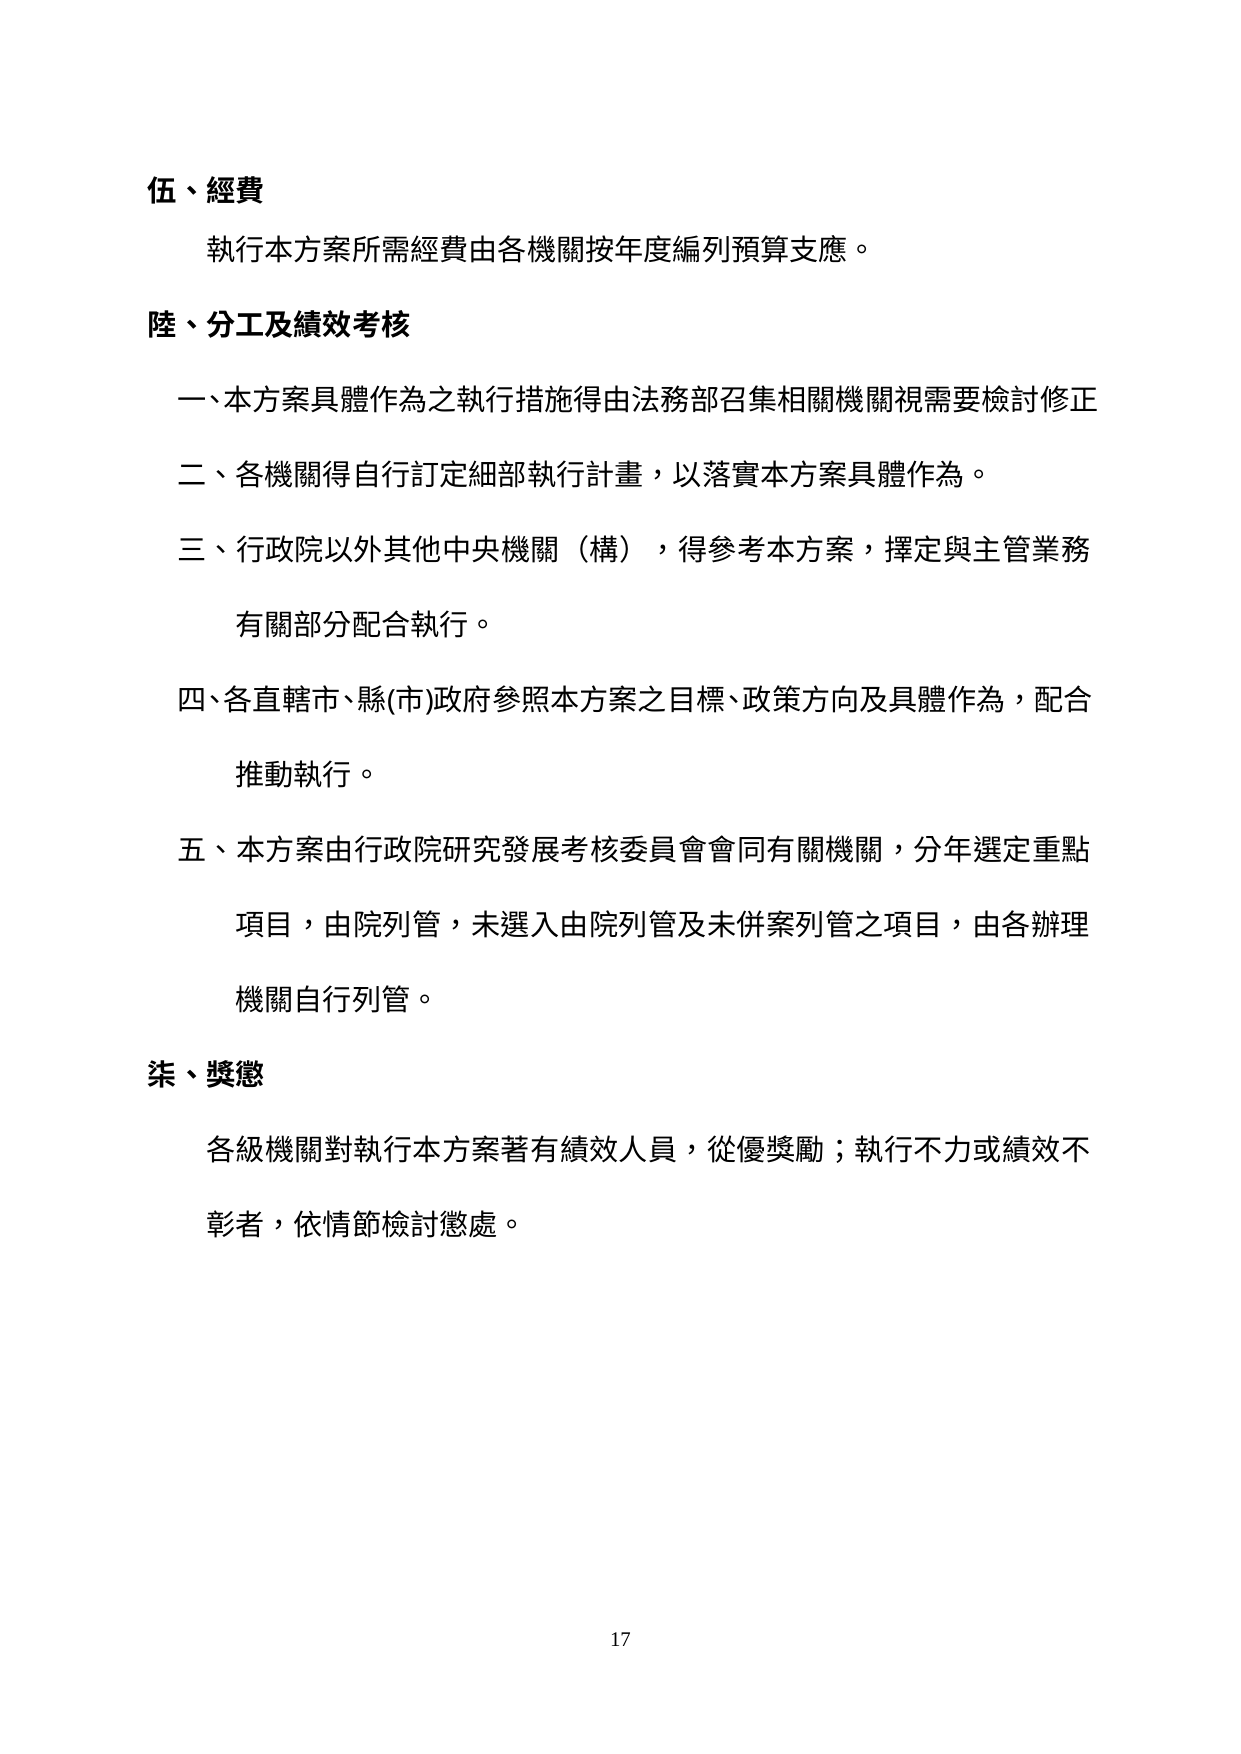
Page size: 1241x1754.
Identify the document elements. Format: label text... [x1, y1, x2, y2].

subtitle 陸、分工及績效考核 [148, 285, 1092, 360]
text 一、本方案具體作為之執行措施得由法務部召集相關機關視需要檢討修正。 [177, 360, 1092, 435]
text 五、本方案由行政院研究發展考核委員會會同有關機關，分年選定重點項目，由院列管，未選入由院列管及未併案列管之項目，由各辦理機關自行列管。 [177, 810, 1092, 1035]
subtitle 柒、獎懲 [148, 1035, 1092, 1110]
text 執行本方案所需經費由各機關按年度編列預算支應。 [148, 210, 1092, 285]
text 二、各機關得自行訂定細部執行計畫，以落實本方案具體作為。 [177, 435, 1092, 510]
text 三、行政院以外其他中央機關（構），得參考本方案，擇定與主管業務有關部分配合執行。 [177, 510, 1092, 660]
subtitle 伍、經費 [148, 164, 1092, 210]
text 四、各直轄市、縣(市)政府參照本方案之目標、政策方向及具體作為，配合推動執行。 [177, 660, 1092, 810]
text 各級機關對執行本方案著有績效人員，從優獎勵；執行不力或績效不彰者，依情節檢討懲處。 [206, 1110, 1092, 1260]
